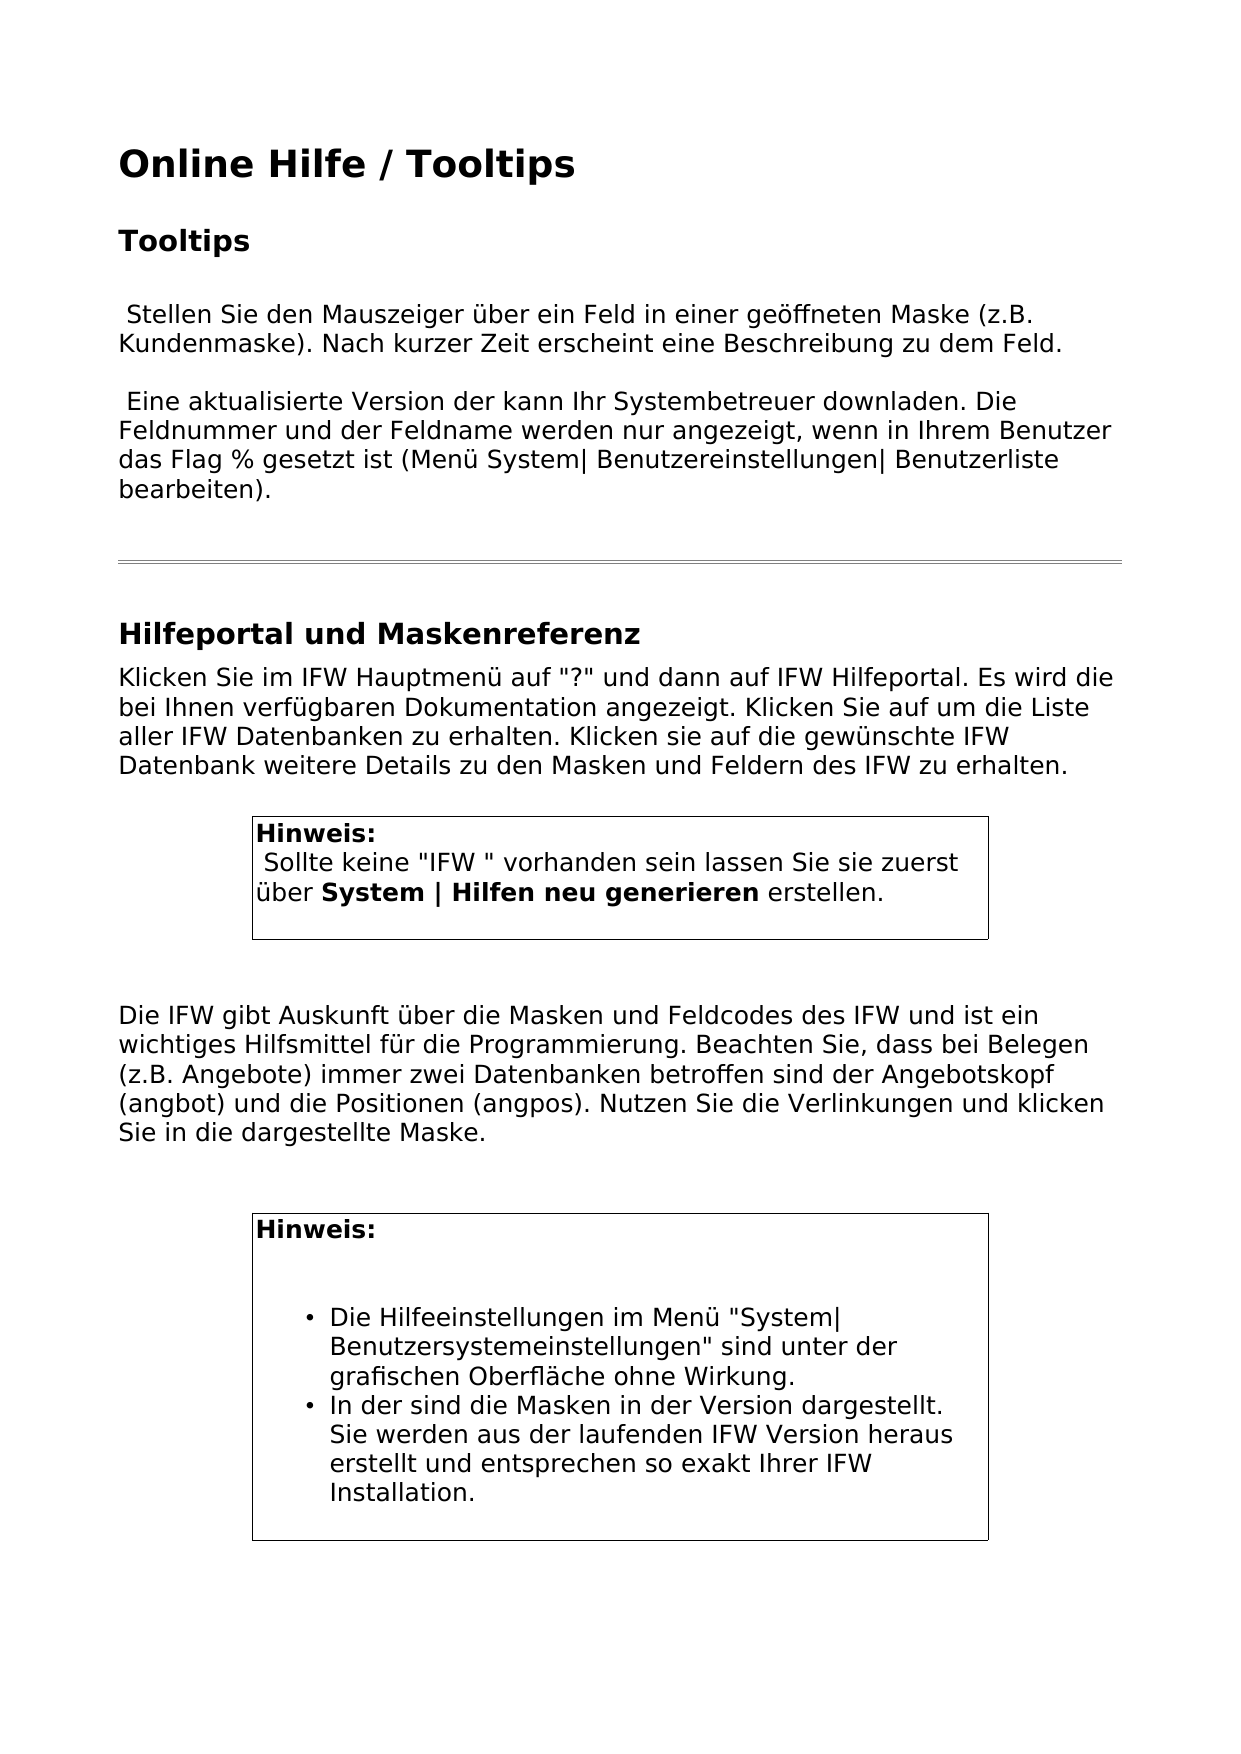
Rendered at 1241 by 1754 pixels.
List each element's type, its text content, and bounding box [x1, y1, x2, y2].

text Die IFW gibt Auskunft über die Masken und Feldcodes des IFW und ist ein wichtiges Hilfsmittel für die Programmierung. Beachten Sie, dass bei Belegen (z.B. Angebote) immer zwei Datenbanken betroffen sind der Angebotskopf (angbot) und die Positionen (angpos). Nutzen Sie die Verlinkungen und klicken Sie in die dargestellte Maske. [118, 1001, 1122, 1176]
text Klicken Sie im IFW Hauptmenü auf "?" und dann auf IFW Hilfeportal. Es wird die bei Ihnen verfügbaren Dokumentation angezeigt. Klicken Sie auf um die Liste aller IFW Datenbanken zu erhalten. Klicken sie auf die gewünschte IFW Datenbank weitere Details zu den Masken und Feldern des IFW zu erhalten. [118, 663, 1122, 780]
text Stellen Sie den Mauszeiger über ein Feld in einer geöffneten Maske (z.B. Kundenmaske). Nach kurzer Zeit erscheint eine Beschreibung zu dem Feld. Eine aktualisierte Version der kann Ihr Systembetreuer downladen. Die Feldnummer und der Feldname werden nur angezeigt, wenn in Ihrem Benutzer das Flag % gesetzt ist (Menü System| Benutzereinstellungen| Benutzerliste bearbeiten). [118, 271, 1122, 533]
subtitle Hilfeportal und Maskenreferenz [118, 617, 1122, 651]
subtitle Online Hilfe / Tooltips [118, 143, 1122, 187]
subtitle Tooltips [118, 224, 1122, 258]
table_header Hinweis: Sollte keine "IFW " vorhanden sein lassen Sie sie zuerst über System | Hilfen neu generieren erstellen. [253, 817, 988, 939]
table_header Hinweis: Die Hilfeeinstellungen im Menü "System| Benutzersystemeinstellungen" sind unter der grafischen Oberfläche ohne Wirkung. In der sind die Masken in der Version dargestellt. Sie werden aus der laufenden IFW Version heraus erstellt und entsprechen so exakt Ihrer IFW Installation. [253, 1214, 988, 1540]
